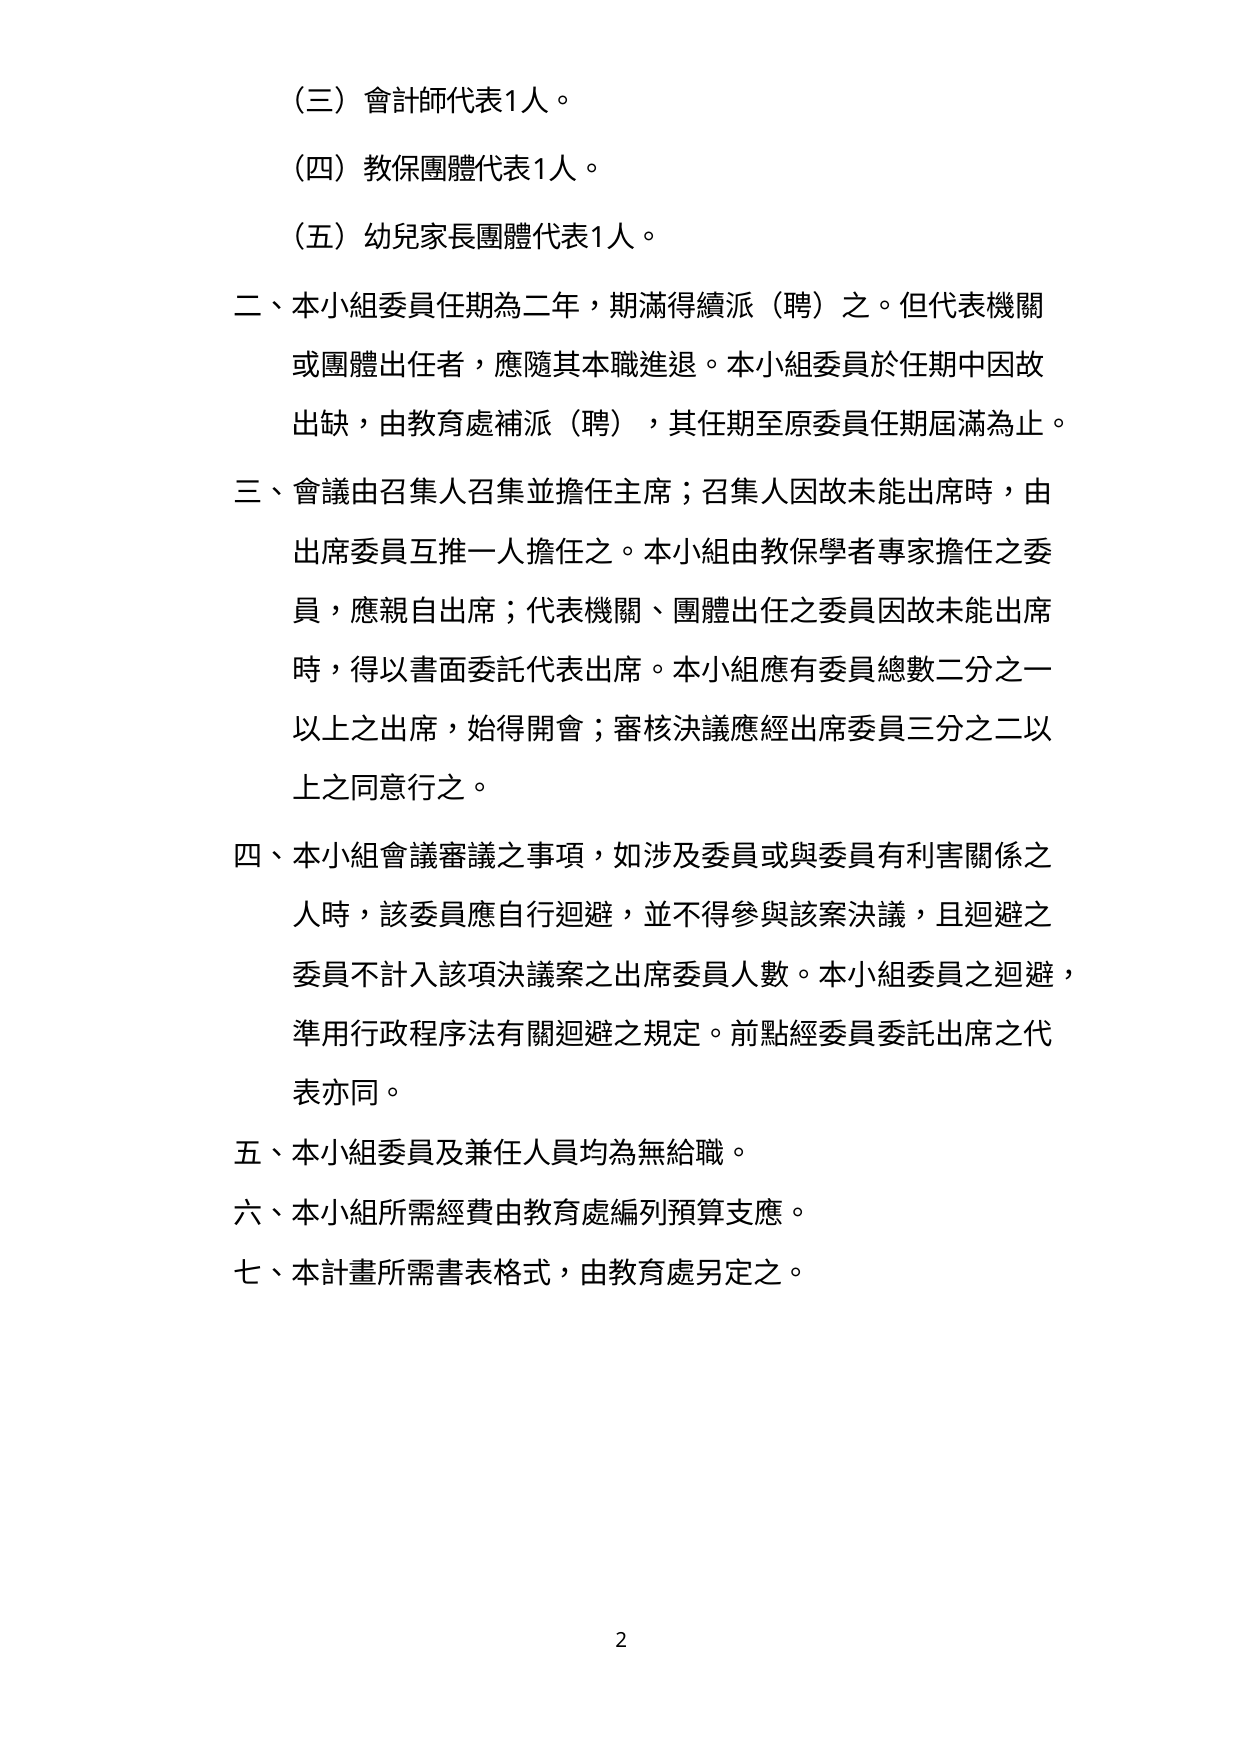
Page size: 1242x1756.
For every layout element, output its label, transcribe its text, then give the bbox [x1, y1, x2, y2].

text 四、本小組會議審議之事項，如涉及委員或與委員有利害關係之人時，該委員應自行迴避，並不得參與該案決議，且迴避之委員不計入該項決議案之出席委員人數。本小組委員之迴避，準用行政程序法有關迴避之規定。前點經委員委託出席之代表亦同。 [233, 833, 1054, 1112]
text （四）教保團體代表1人。 [276, 146, 1096, 188]
text 三、會議由召集人召集並擔任主席；召集人因故未能出席時，由出席委員互推一人擔任之。本小組由教保學者專家擔任之委員，應親自出席；代表機關、團體出任之委員因故未能出席時，得以書面委託代表出席。本小組應有委員總數二分之一以上之出席，始得開會；審核決議應經出席委員三分之二以上之同意行之。 [233, 469, 1054, 807]
text （五）幼兒家長團體代表1人。 [276, 214, 1096, 256]
text 五、本小組委員及兼任人員均為無給職。 [233, 1130, 1096, 1172]
text 六、本小組所需經費由教育處編列預算支應。七、本計畫所需書表格式，由教育處另定之。 [233, 1190, 818, 1291]
text 二、本小組委員任期為二年，期滿得續派（聘）之。但代表機關 或團體出任者，應隨其本職進退。本小組委員於任期中因故 出缺，由教育處補派（聘），其任期至原委員任期屆滿為止。 [233, 282, 1084, 443]
text （三）會計師代表1人。 [276, 77, 1096, 120]
